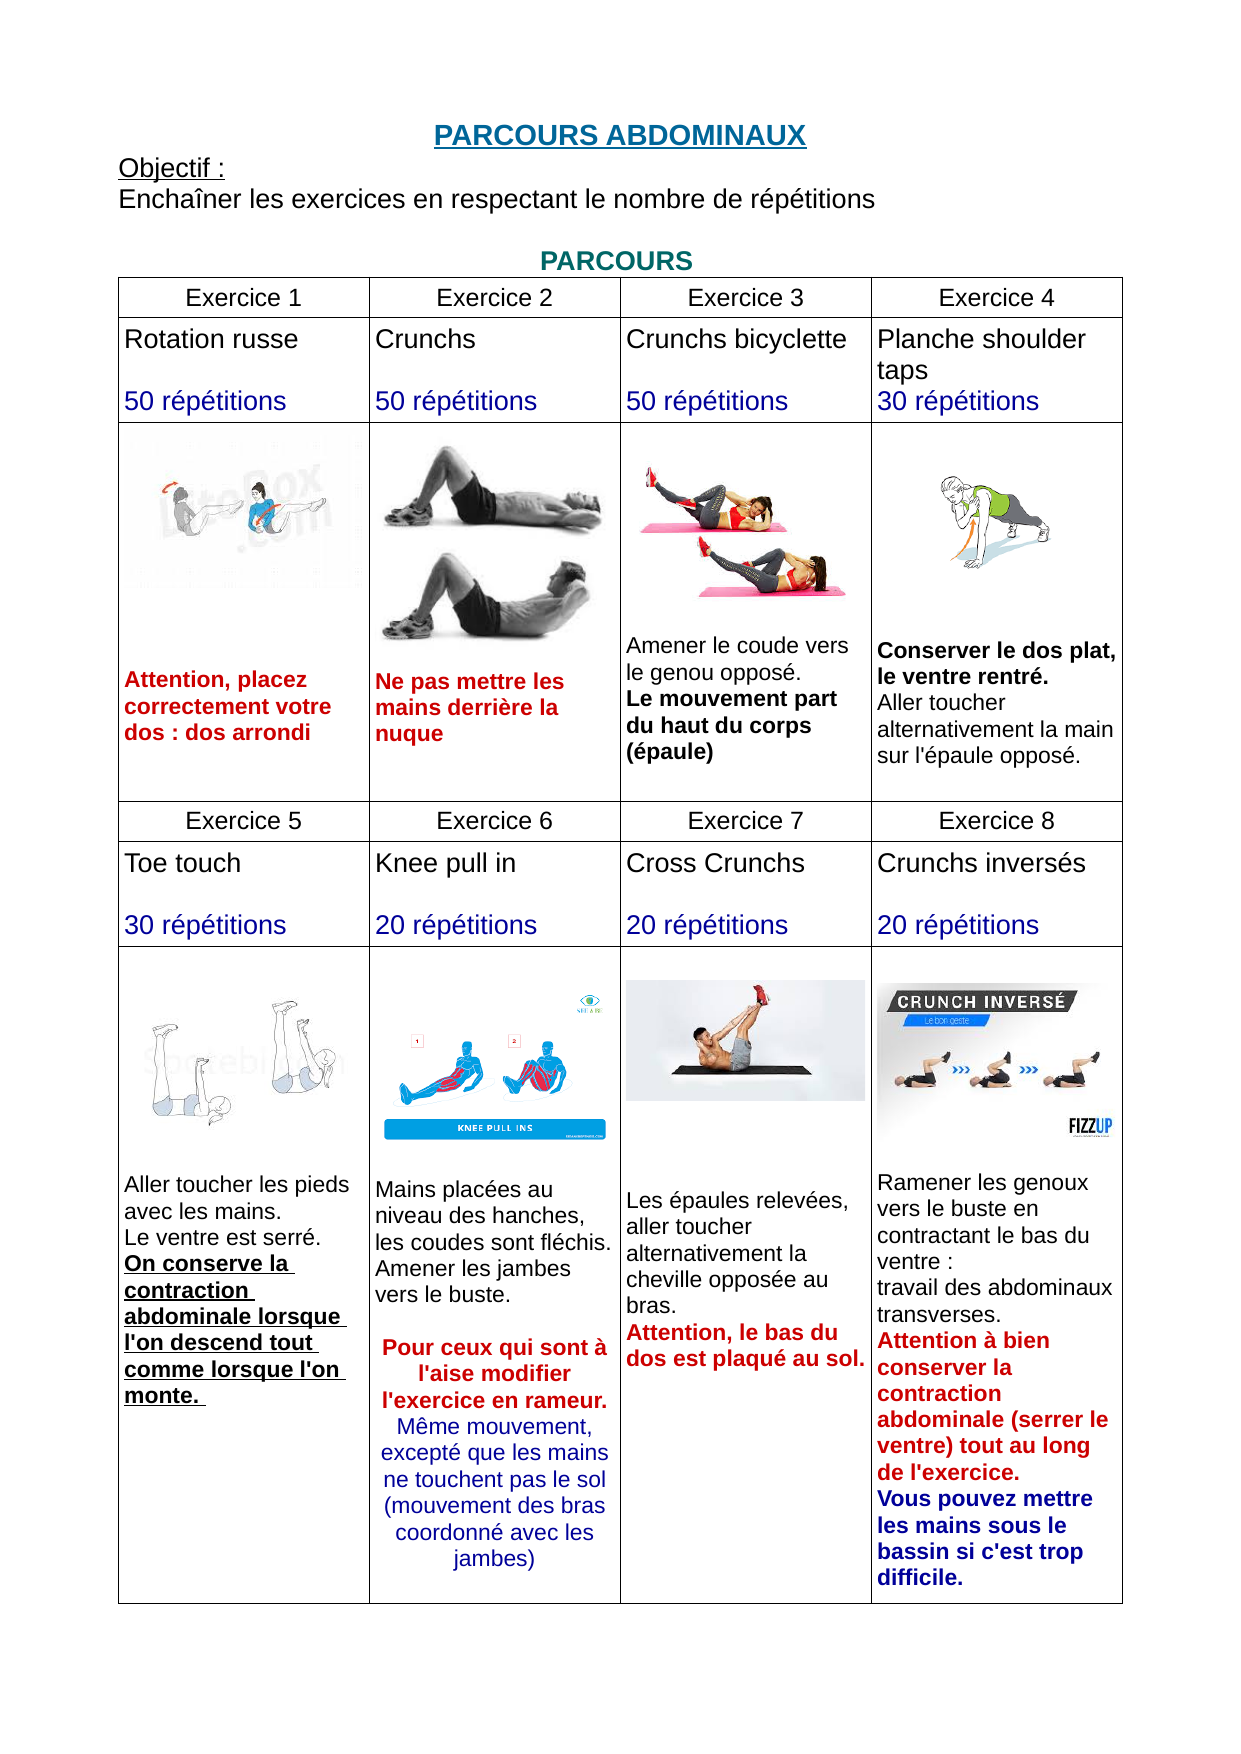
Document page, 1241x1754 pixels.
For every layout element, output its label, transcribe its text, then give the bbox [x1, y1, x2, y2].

picture [123, 983, 364, 1143]
table_cell Crunchs bicyclette 50 répétitions [621, 318, 871, 422]
table_cell Exercice 7 [621, 802, 871, 841]
table_cell Aller toucher les pieds avec les mains. Le ventre est serré. On conserve la contraction abdominale lorsque l'on descend tout comme lorsque l'on monte. [119, 1143, 369, 1603]
table_cell Amener le coude vers le genou opposé. Le mouvement part du haut du corps (épaule) [621, 423, 871, 801]
table_cell Rotation russe 50 répétitions [119, 318, 369, 422]
table_cell Cross Crunchs 20 répétitions [621, 842, 871, 946]
text PARCOURS [118, 245, 1122, 277]
table_cell Ne pas mettre les mains derrière la nuque [370, 423, 620, 801]
picture [625, 461, 866, 607]
table_cell Ramener les genoux vers le buste en contractant le bas du ventre : travail des abdominaux transverses. Attention à bien conserver la contraction abdominale (serrer le ventre) tout au long de l'exercice. Vous pouvez mettre les mains sous le bassin si c'est trop difficile. [872, 947, 1122, 1603]
table_header Exercice 3 [621, 278, 871, 317]
table_header Exercice 4 [872, 278, 1122, 317]
text Enchaîner les exercices en respectant le nombre de répétitions [118, 183, 1122, 214]
table_cell Attention, placez correctement votre dos : dos arrondi [119, 588, 369, 801]
picture [123, 428, 364, 588]
table_cell Exercice 5 [119, 802, 369, 841]
table_cell Exercice 8 [872, 802, 1122, 841]
table_cell Exercice 6 [370, 802, 620, 841]
picture [876, 459, 1117, 580]
table_cell Mains placées au niveau des hanches, les coudes sont fléchis. Amener les jambes vers le buste. Pour ceux qui sont à l'aise modifier l'exercice en rameur. Même mouvement, excepté que les mains ne touchent pas le sol (mouvement des bras coordonné avec les jambes) [370, 1145, 620, 1603]
table_header Exercice 1 [119, 278, 369, 317]
picture [625, 980, 866, 1101]
table_cell Knee pull in 20 répétitions [370, 842, 620, 946]
picture [374, 983, 615, 1145]
table_cell Les épaules relevées, aller toucher alternativement la cheville opposée au bras. Attention, le bas du dos est plaqué au sol. [621, 947, 871, 1603]
table_cell [119, 423, 369, 587]
text Objectif : [118, 152, 1122, 183]
table_cell Crunchs 50 répétitions [370, 318, 620, 422]
table_cell [119, 947, 369, 1142]
text PARCOURS ABDOMINAUX [118, 118, 1122, 152]
table_cell Planche shoulder taps 30 répétitions [872, 318, 1122, 422]
table_header Exercice 2 [370, 278, 620, 317]
table_cell Crunchs inversés 20 répétitions [872, 842, 1122, 946]
table_cell Toe touch 30 répétitions [119, 842, 369, 946]
picture [876, 983, 1117, 1143]
picture [374, 428, 615, 668]
table_cell Conserver le dos plat, le ventre rentré. Aller toucher alternativement la main sur l'épaule opposé. [872, 423, 1122, 801]
table_cell [370, 947, 620, 1144]
